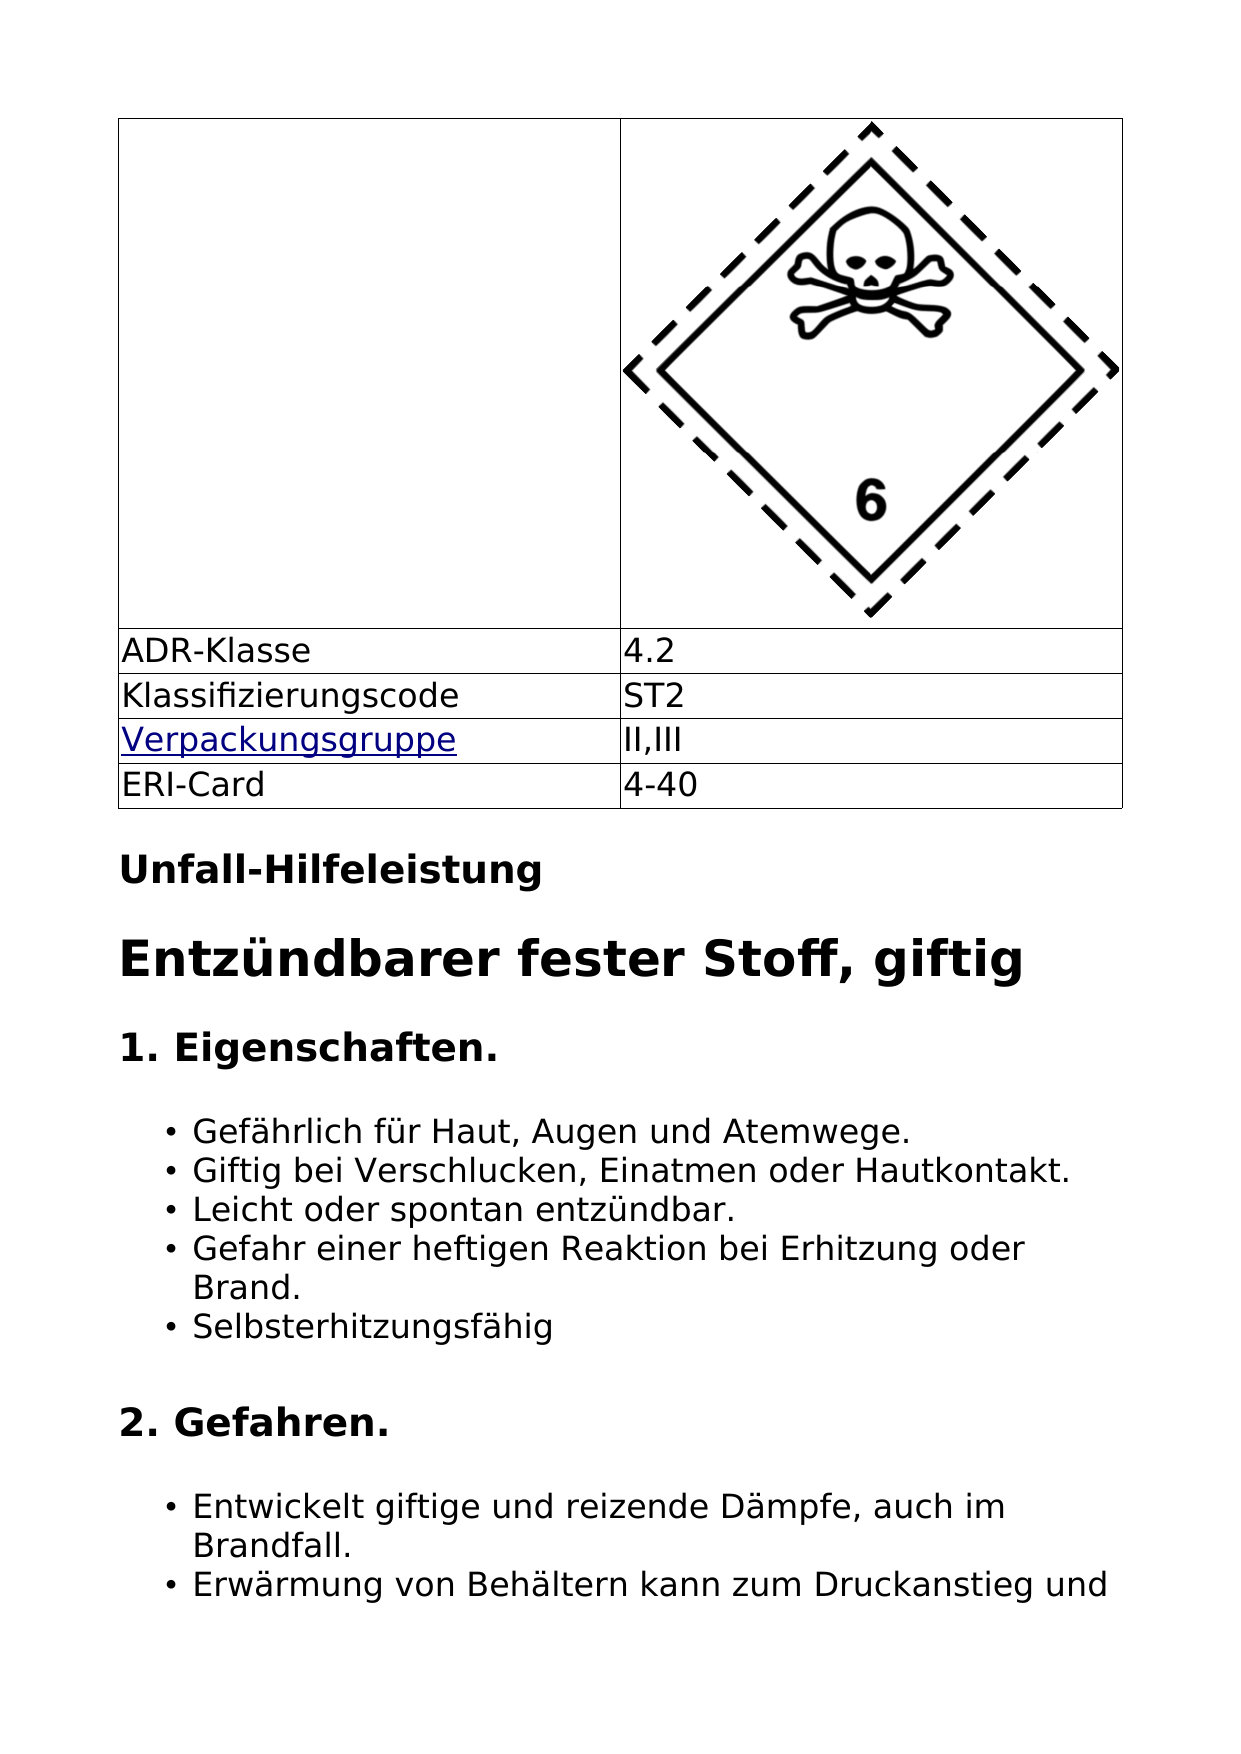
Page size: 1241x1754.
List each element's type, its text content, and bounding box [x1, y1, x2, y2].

list Selbsterhitzungsfähig [177, 1307, 1122, 1346]
table_cell ST2 [621, 674, 1122, 718]
subtitle 2. Gefahren. [118, 1401, 1122, 1446]
table_cell Klassifizierungscode [119, 674, 620, 718]
list Giftig bei Verschlucken, Einatmen oder Hautkontakt. [177, 1152, 1122, 1191]
list Gefahr einer heftigen Reaktion bei Erhitzung oder Brand. [177, 1229, 1122, 1307]
table_cell II,III [621, 719, 1122, 763]
list Erwärmung von Behältern kann zum Druckanstieg und [177, 1565, 1122, 1604]
subtitle Unfall-Hilfeleistung [118, 847, 1122, 892]
table_cell 4.2 [621, 629, 1122, 673]
table_cell [621, 119, 1122, 628]
table_cell Verpackungsgruppe [119, 719, 620, 763]
table_cell [119, 119, 620, 628]
subtitle 1. Eigenschaften. [118, 1026, 1122, 1071]
subtitle Entzündbarer fester Stoff, giftig [118, 930, 1122, 988]
table_cell 4-40 [621, 764, 1122, 807]
list Entwickelt giftige und reizende Dämpfe, auch im Brandfall. [177, 1488, 1122, 1565]
table_cell ERI-Card [119, 764, 620, 807]
table_cell ADR-Klasse [119, 629, 620, 673]
list Gefährlich für Haut, Augen und Atemwege. [177, 1113, 1122, 1152]
picture [622, 121, 1120, 618]
list Leicht oder spontan entzündbar. [177, 1191, 1122, 1229]
